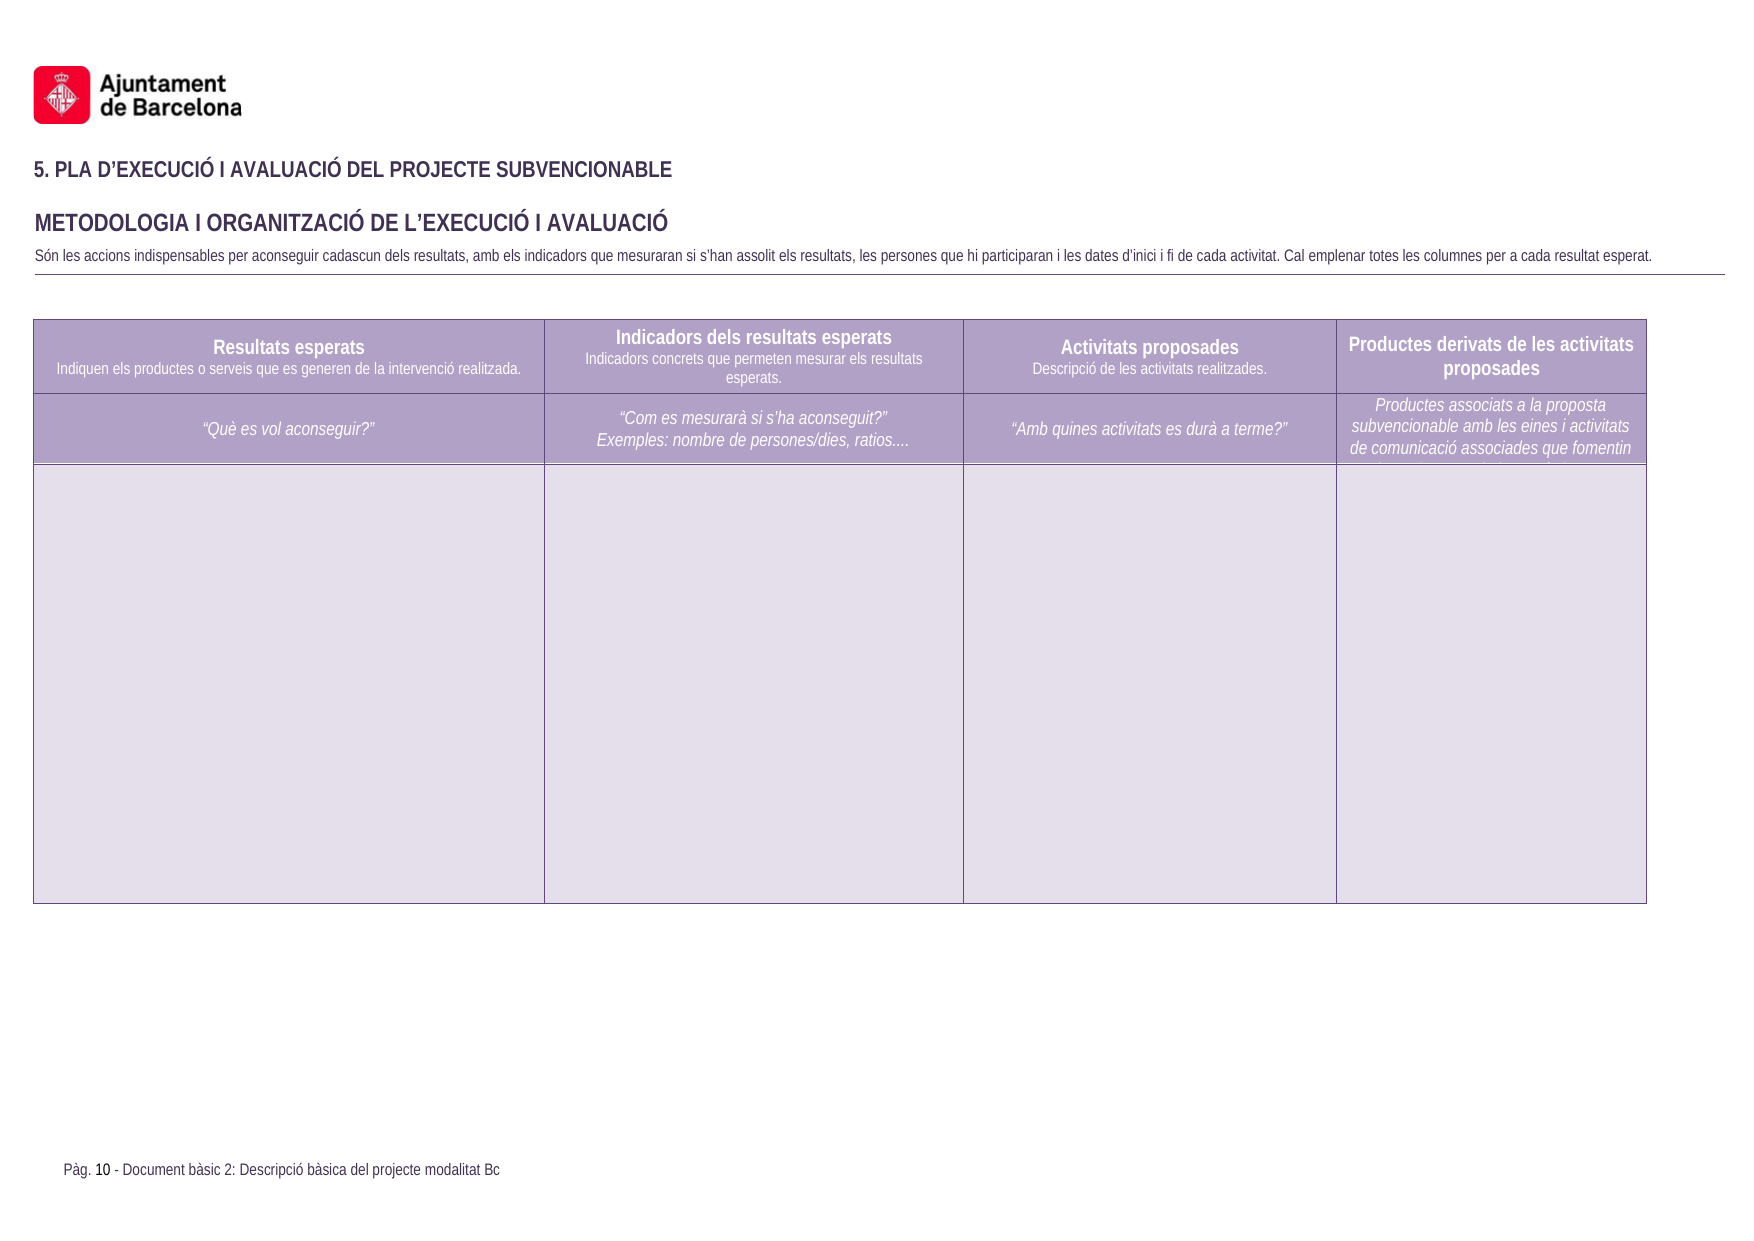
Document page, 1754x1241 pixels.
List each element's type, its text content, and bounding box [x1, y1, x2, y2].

table_cell “Què es vol aconseguir?” [34, 394, 544, 463]
table_cell [964, 465, 1336, 903]
table_header Activitats proposades Descripció de les activitats realitzades. [964, 320, 1336, 393]
table_cell Són les accions indispensables per aconseguir cadascun dels resultats, amb els indicadors que mesuraran si s’han assolit els resultats, les persones que hi participaran i les dates d’inici i fi de cada activitat. Cal emplenar totes les columnes per a cada resultat esperat. [35, 237, 1725, 274]
table_cell Productes associats a la proposta subvencionable amb les eines i activitats de comunicació associades que fomentin el coneixement de l’Estratègia ESS 2030” [1337, 394, 1646, 463]
table_cell “Com es mesurarà si s’ha aconseguit?” Exemples: nombre de persones/dies, ratios.... [545, 394, 963, 463]
table_cell “Amb quines activitats es durà a terme?” [964, 394, 1336, 463]
table_cell [545, 465, 963, 903]
table_cell [34, 465, 544, 903]
table_header METODOLOGIA I ORGANITZACIÓ DE L’EXECUCIÓ I AVALUACIÓ [35, 208, 1725, 237]
table_header Productes derivats de les activitats proposades [1337, 320, 1646, 393]
table_header Resultats esperats Indiquen els productes o serveis que es generen de la intervenció realitzada. [34, 320, 544, 393]
table_header Indicadors dels resultats esperats Indicadors concrets que permeten mesurar els resultats esperats. [545, 320, 963, 393]
text 5. PLA D’EXECUCIÓ I AVALUACIÓ DEL PROJECTE SUBVENCIONABLE [34, 156, 1621, 182]
table_cell [1337, 465, 1646, 903]
